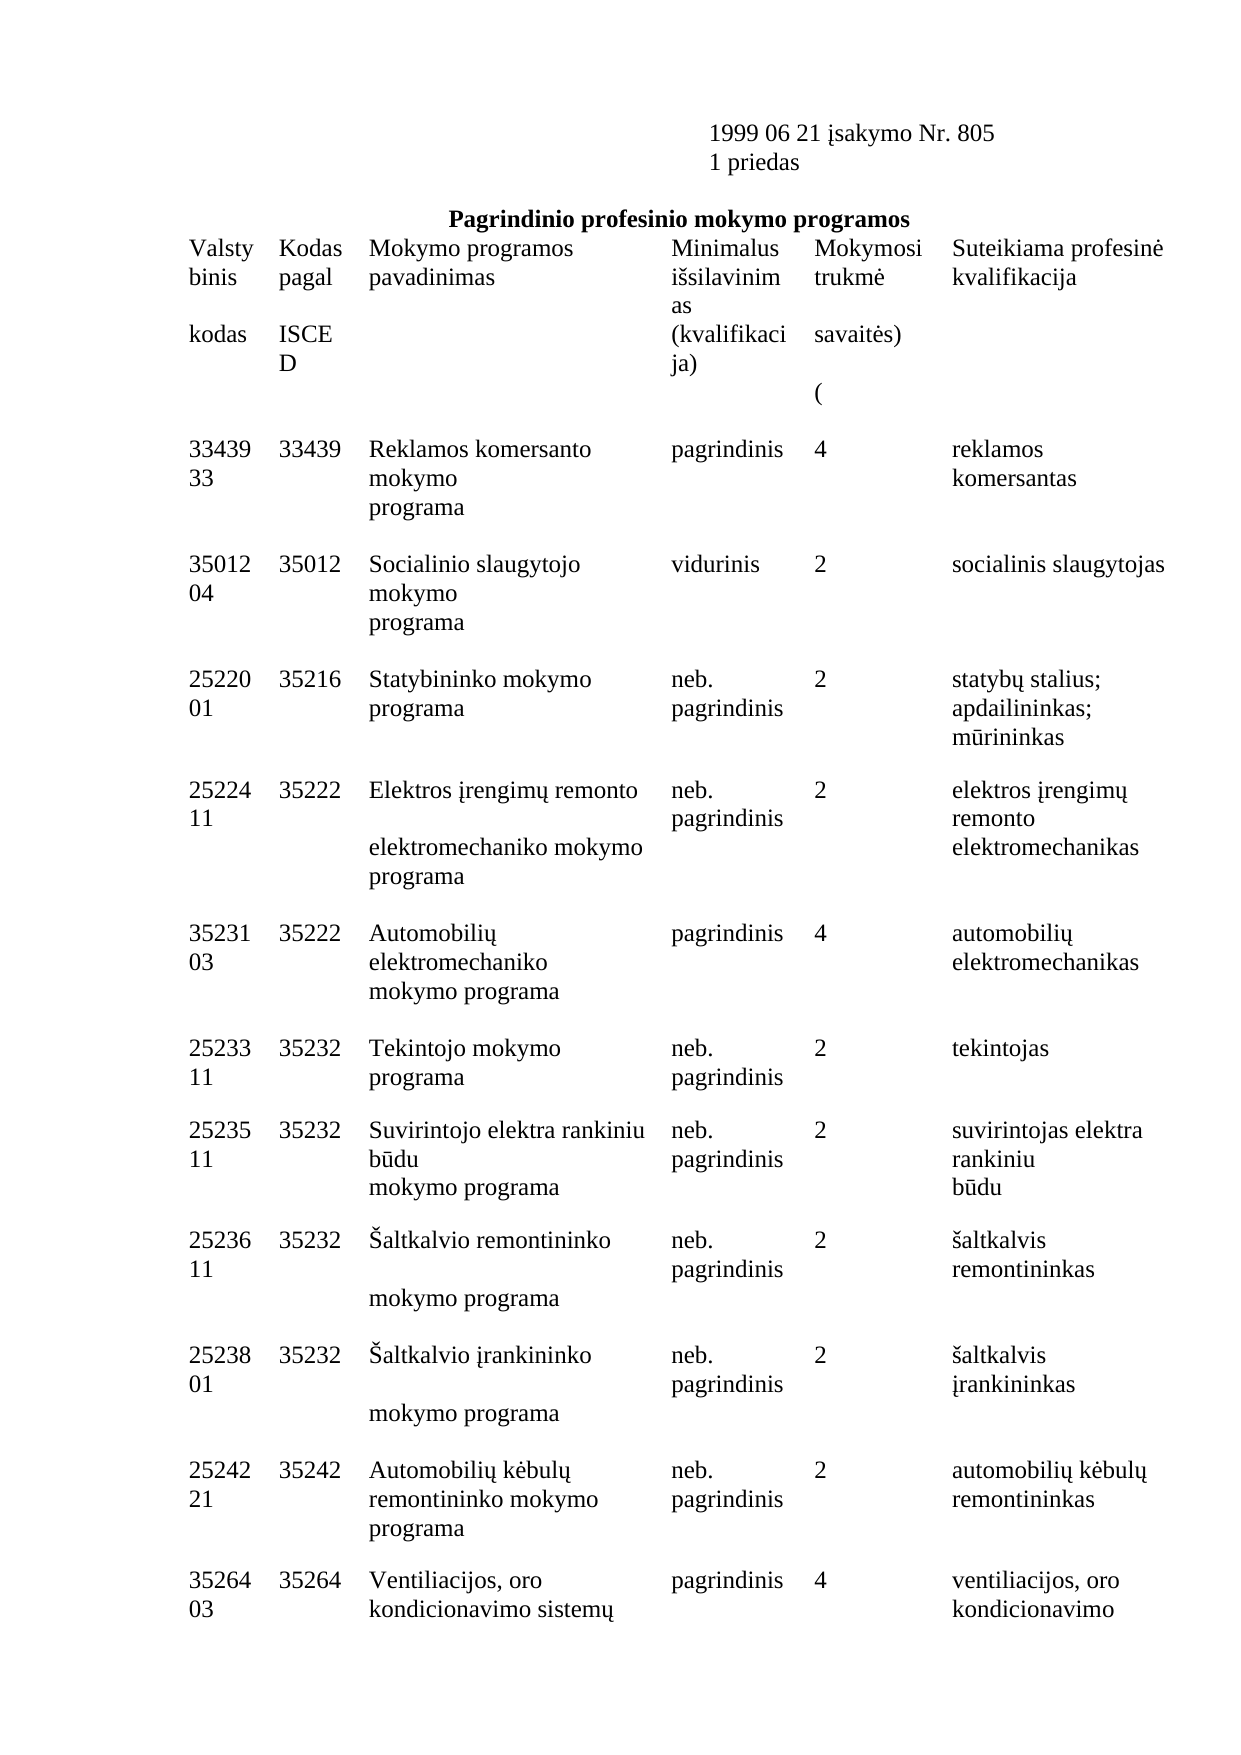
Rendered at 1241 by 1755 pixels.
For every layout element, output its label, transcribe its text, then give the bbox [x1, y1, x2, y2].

table_cell [660, 722, 803, 751]
table_cell [660, 751, 803, 775]
table_cell [177, 861, 267, 890]
table_cell 2 [803, 1115, 941, 1172]
table_cell šaltkalvis remontininkas [941, 1225, 1181, 1283]
table_cell [358, 636, 660, 664]
table_cell [803, 1398, 941, 1427]
table_cell [267, 751, 357, 775]
table_cell [267, 377, 357, 406]
table_cell 33439 [267, 434, 357, 492]
table_cell [660, 406, 803, 434]
table_cell [941, 1542, 1181, 1566]
table_cell 3523103 [177, 919, 267, 976]
table_cell 2 [803, 775, 941, 832]
table_cell [803, 607, 941, 636]
table_cell neb. pagrindinis [660, 1034, 803, 1091]
table_cell 35222 [267, 775, 357, 832]
table_cell Suvirintojo elektra rankiniu būdu [358, 1115, 660, 1172]
table_cell [803, 521, 941, 549]
table_cell [660, 492, 803, 521]
table_cell Šaltkalvio remontininko [358, 1225, 660, 1283]
table_cell [660, 1283, 803, 1312]
table_cell elektromechaniko mokymo [358, 832, 660, 861]
table_cell [177, 636, 267, 664]
table_cell [803, 861, 941, 890]
text 1 priedas [177, 147, 1181, 176]
table_cell mūrininkas [941, 722, 1181, 751]
table_cell [941, 861, 1181, 890]
table_cell 35232 [267, 1115, 357, 1172]
table_cell 4 [803, 1566, 941, 1623]
table_cell 2 [803, 664, 941, 722]
table_cell [177, 890, 267, 918]
table_cell [177, 1427, 267, 1455]
table_cell Šaltkalvio įrankininko [358, 1340, 660, 1398]
table_cell neb. pagrindinis [660, 775, 803, 832]
table_cell [177, 1005, 267, 1033]
table_cell neb. pagrindinis [660, 1455, 803, 1542]
table_cell [358, 377, 660, 406]
table_cell 2 [803, 1455, 941, 1542]
table_cell [941, 1398, 1181, 1427]
table_cell 2 [803, 1225, 941, 1283]
table_cell [267, 492, 357, 521]
table_cell [803, 1312, 941, 1340]
table_cell [267, 1201, 357, 1225]
table_cell [267, 976, 357, 1005]
table_cell [941, 1427, 1181, 1455]
table_cell [803, 1427, 941, 1455]
table_cell automobilių kėbulų remontininkas [941, 1455, 1181, 1542]
table_header Suteikiama profesinė kvalifikacija [941, 233, 1181, 319]
table_cell socialinis slaugytojas [941, 549, 1181, 607]
table_cell [660, 521, 803, 549]
table_cell [358, 751, 660, 775]
table_cell statybų stalius; apdailininkas; [941, 664, 1181, 722]
table_cell 3343933 [177, 434, 267, 492]
table_cell [803, 1091, 941, 1115]
table_cell 35232 [267, 1034, 357, 1091]
table_cell elektromechanikas [941, 832, 1181, 861]
table_cell [267, 607, 357, 636]
table_cell 35232 [267, 1225, 357, 1283]
table_cell [177, 607, 267, 636]
table_cell [803, 636, 941, 664]
table_cell [660, 1398, 803, 1427]
table_cell 2523611 [177, 1225, 267, 1283]
table_cell neb. pagrindinis [660, 1225, 803, 1283]
table_cell pagrindinis [660, 434, 803, 492]
table_cell neb. pagrindinis [660, 1340, 803, 1398]
table_cell 2524221 [177, 1455, 267, 1542]
table_cell [177, 976, 267, 1005]
table_cell [267, 1427, 357, 1455]
table_cell Ventiliacijos, oro kondicionavimo sistemų [358, 1566, 660, 1623]
table_cell [358, 1201, 660, 1225]
table_cell [660, 890, 803, 918]
table_cell [941, 1005, 1181, 1033]
table_cell [660, 1201, 803, 1225]
table_cell būdu [941, 1173, 1181, 1201]
table_cell [177, 722, 267, 751]
table_cell 2 [803, 1340, 941, 1398]
table_cell [267, 1005, 357, 1033]
table_cell neb. pagrindinis [660, 664, 803, 722]
table_cell 3526403 [177, 1566, 267, 1623]
table_cell (kvalifikacija) [660, 319, 803, 377]
table_cell [177, 1283, 267, 1312]
table_cell [358, 722, 660, 751]
table_cell Automobilių kėbulų remontininko mokymo programa [358, 1455, 660, 1542]
table_cell [177, 1173, 267, 1201]
table_cell Reklamos komersanto mokymo [358, 434, 660, 492]
table_cell [177, 1201, 267, 1225]
table_cell [177, 1091, 267, 1115]
table_cell programa [358, 607, 660, 636]
table_cell [267, 521, 357, 549]
table_cell [358, 1005, 660, 1033]
table_cell [803, 1005, 941, 1033]
table_cell automobilių elektromechanikas [941, 919, 1181, 976]
table_cell 4 [803, 434, 941, 492]
table_cell [267, 1091, 357, 1115]
table_cell 2523801 [177, 1340, 267, 1398]
table_cell 35012 [267, 549, 357, 607]
table_cell [941, 319, 1181, 377]
table_cell [941, 607, 1181, 636]
table_cell [660, 1005, 803, 1033]
table_cell [177, 832, 267, 861]
table_cell [267, 722, 357, 751]
table_cell Socialinio slaugytojo mokymo [358, 549, 660, 607]
table_cell mokymo programa [358, 976, 660, 1005]
table_cell [660, 861, 803, 890]
table_cell programa [358, 861, 660, 890]
table_cell mokymo programa [358, 1173, 660, 1201]
table_cell savaitės) [803, 319, 941, 377]
table_cell [177, 521, 267, 549]
table_cell [177, 492, 267, 521]
table_cell ventiliacijos, oro kondicionavimo [941, 1566, 1181, 1623]
table_cell [267, 1398, 357, 1427]
table_cell pagrindinis [660, 919, 803, 976]
table_cell [941, 636, 1181, 664]
table_cell pagrindinis [660, 1566, 803, 1623]
table_cell vidurinis [660, 549, 803, 607]
table_cell [177, 377, 267, 406]
table_cell [177, 1312, 267, 1340]
table_cell [660, 1173, 803, 1201]
table_cell [267, 1283, 357, 1312]
table_cell Elektros įrengimų remonto [358, 775, 660, 832]
table_cell [267, 832, 357, 861]
table_cell [803, 406, 941, 434]
table_cell [358, 890, 660, 918]
table_cell [941, 890, 1181, 918]
table_cell [267, 636, 357, 664]
table_cell [660, 1312, 803, 1340]
text 1999 06 21 įsakymo Nr. 805 [177, 118, 1181, 147]
table_cell 2523311 [177, 1034, 267, 1091]
table_cell 35264 [267, 1566, 357, 1623]
table_cell [660, 1427, 803, 1455]
table_cell [267, 1312, 357, 1340]
table_cell [941, 751, 1181, 775]
table_cell mokymo programa [358, 1283, 660, 1312]
table_cell [803, 890, 941, 918]
table_cell [803, 1173, 941, 1201]
table_cell šaltkalvis įrankininkas [941, 1340, 1181, 1398]
table_cell [660, 636, 803, 664]
table_cell [660, 976, 803, 1005]
table_cell [803, 1542, 941, 1566]
table_cell [941, 1201, 1181, 1225]
table_cell [660, 607, 803, 636]
table_cell [177, 751, 267, 775]
table_cell [660, 832, 803, 861]
table_cell 2522411 [177, 775, 267, 832]
text Pagrindinio profesinio mokymo programos [177, 204, 1181, 233]
table_cell [267, 890, 357, 918]
table_cell [941, 377, 1181, 406]
table_cell 35216 [267, 664, 357, 722]
table_cell programa [358, 492, 660, 521]
table_cell [941, 1283, 1181, 1312]
table_cell ISCED [267, 319, 357, 377]
table_cell 2523511 [177, 1115, 267, 1172]
table_cell [941, 521, 1181, 549]
table_cell 2 [803, 1034, 941, 1091]
table_cell [358, 319, 660, 377]
table_cell reklamos komersantas [941, 434, 1181, 492]
table_cell [941, 1091, 1181, 1115]
table_cell [267, 406, 357, 434]
table_cell [803, 832, 941, 861]
table_header Minimalus išsilavinimas [660, 233, 803, 319]
table_cell [803, 1283, 941, 1312]
table_cell 4 [803, 919, 941, 976]
table_cell elektros įrengimų remonto [941, 775, 1181, 832]
table_cell [941, 406, 1181, 434]
table_cell 35242 [267, 1455, 357, 1542]
table_cell [267, 861, 357, 890]
table_cell [358, 521, 660, 549]
table_cell [177, 1542, 267, 1566]
table_cell [941, 1312, 1181, 1340]
table_cell [267, 1542, 357, 1566]
table_cell 35232 [267, 1340, 357, 1398]
table_cell kodas [177, 319, 267, 377]
table_cell [358, 1427, 660, 1455]
table_cell [803, 1201, 941, 1225]
table_cell suvirintojas elektra rankiniu [941, 1115, 1181, 1172]
table_cell [941, 492, 1181, 521]
table_cell [358, 1312, 660, 1340]
table_cell mokymo programa [358, 1398, 660, 1427]
table_header Mokymosi trukmė [803, 233, 941, 319]
table_cell [803, 722, 941, 751]
table_cell tekintojas [941, 1034, 1181, 1091]
table_cell [358, 406, 660, 434]
table_cell [177, 406, 267, 434]
table_cell 35222 [267, 919, 357, 976]
table_cell neb. pagrindinis [660, 1115, 803, 1172]
table_cell [177, 1398, 267, 1427]
table_cell Automobilių elektromechaniko [358, 919, 660, 976]
table_cell [358, 1091, 660, 1115]
table_cell [803, 492, 941, 521]
table_cell 3501204 [177, 549, 267, 607]
table_cell [358, 1542, 660, 1566]
table_cell [803, 751, 941, 775]
table_header Valstybinis [177, 233, 267, 319]
table_cell [660, 377, 803, 406]
table_header Kodas pagal [267, 233, 357, 319]
table_cell Statybininko mokymo programa [358, 664, 660, 722]
table_header Mokymo programos pavadinimas [358, 233, 660, 319]
table_cell 2 [803, 549, 941, 607]
table_cell 2522001 [177, 664, 267, 722]
table_cell Tekintojo mokymo programa [358, 1034, 660, 1091]
table_cell [803, 976, 941, 1005]
table_cell [660, 1542, 803, 1566]
table_cell ( [803, 377, 941, 406]
table_cell [267, 1173, 357, 1201]
table_cell [941, 976, 1181, 1005]
table_cell [660, 1091, 803, 1115]
